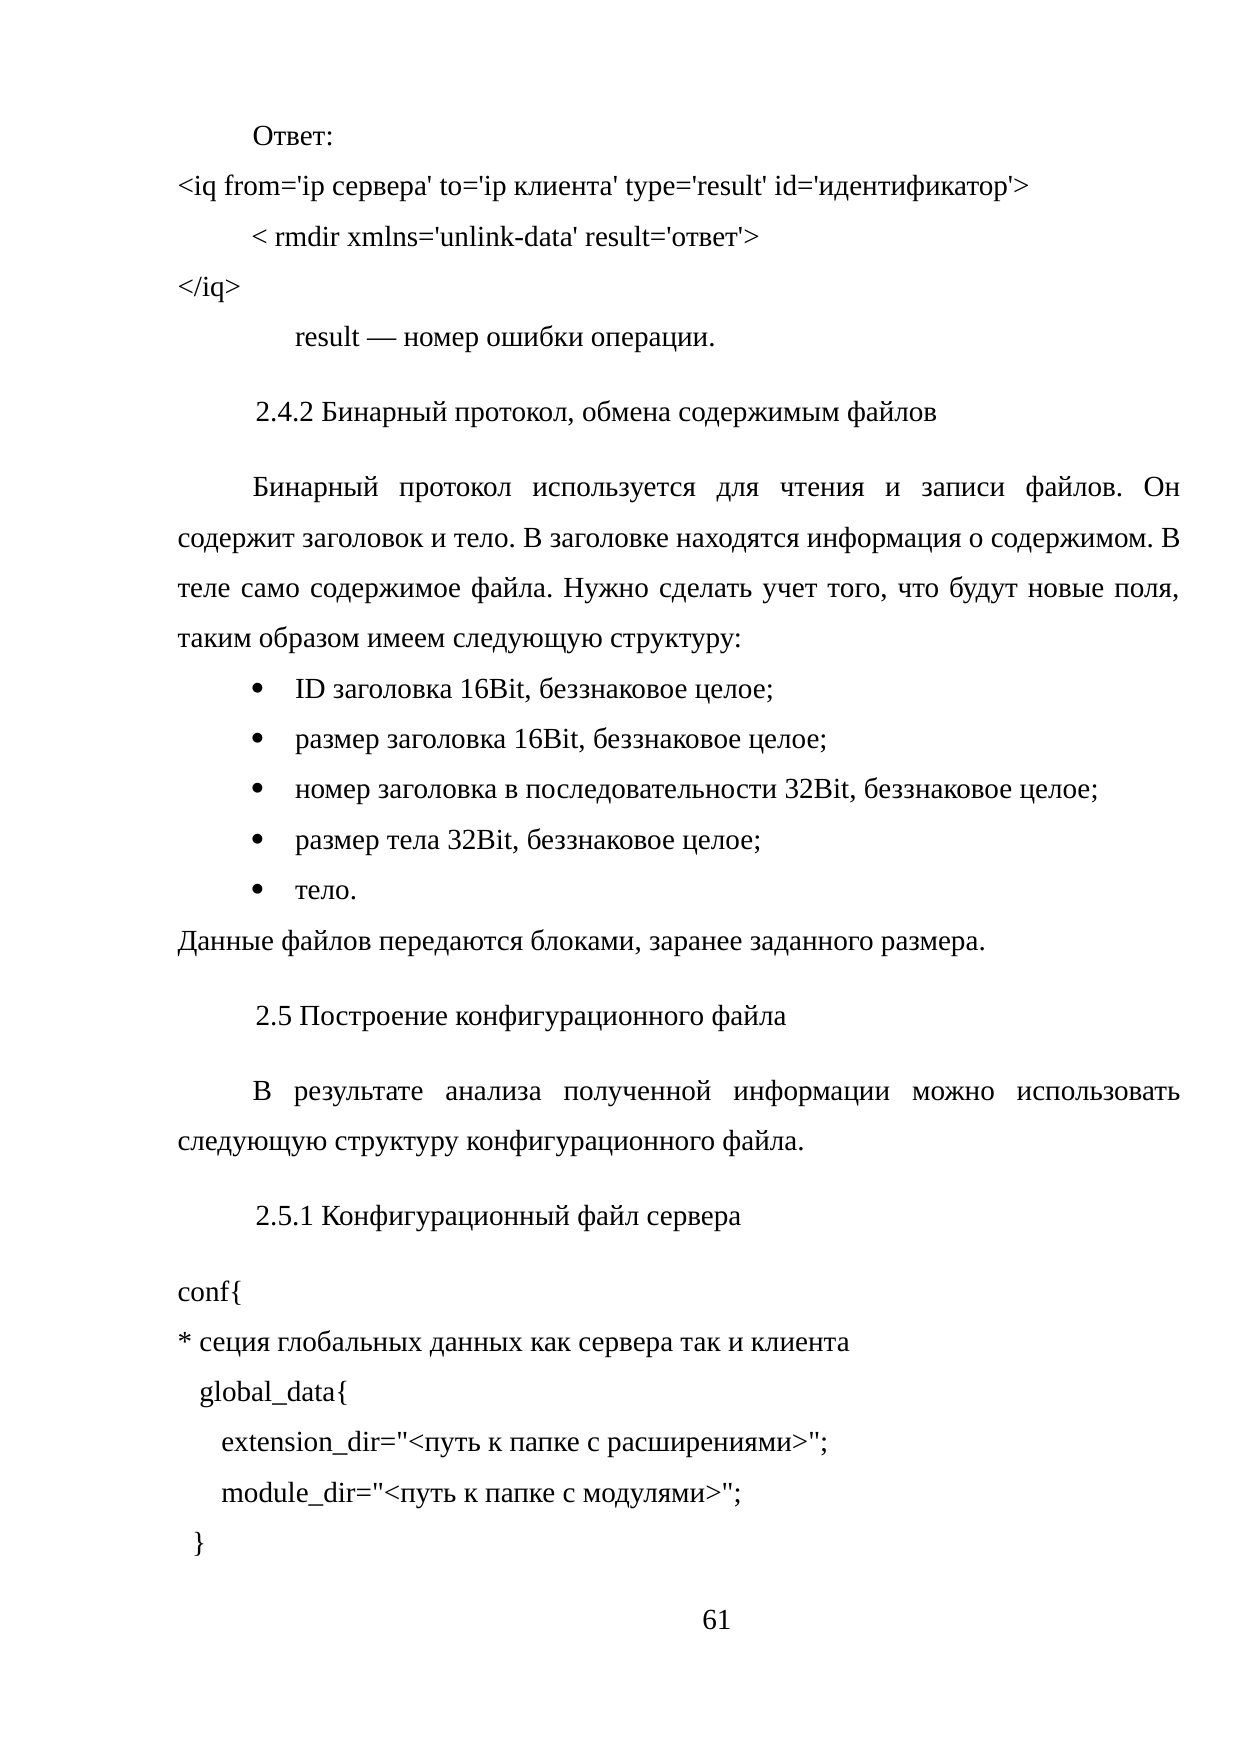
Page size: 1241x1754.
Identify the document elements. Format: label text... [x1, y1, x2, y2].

list тело. [252, 872, 1181, 906]
list размер заголовка 16Bit, беззнаковое целое; [252, 721, 1181, 755]
text global_data{ [177, 1374, 1181, 1408]
list ID заголовка 16Bit, беззнаковое целое; [252, 671, 1181, 704]
text conf{ [177, 1274, 1181, 1307]
text Ответ: [177, 118, 1181, 152]
text В результате анализа полученной информации можно использовать следующую структуру конфигурационного файла. [177, 1073, 1181, 1157]
list номер заголовка в последовательности 32Bit, беззнаковое целое; [252, 772, 1181, 805]
text <iq from='ip сервера' to='ip клиента' type='result' id='идентификатор'> [177, 168, 1181, 202]
subtitle Построение конфигурационного файла [248, 998, 1181, 1032]
subtitle Бинарный протокол, обмена содержимым файлов [248, 394, 1181, 428]
text * сеция глобальных данных как сервера так и клиента [177, 1324, 1181, 1357]
text } [177, 1525, 1181, 1559]
text Бинарный протокол используется для чтения и записи файлов. Он содержит заголовок и тело. В заголовке находятся информация о содержимом. В теле само содержимое файла. Нужно сделать учет того, что будут новые поля, таким образом имеем следующую структуру: [177, 469, 1181, 654]
text extension_dir="<путь к папке с расширениями>"; [177, 1424, 1181, 1458]
text Данные файлов передаются блоками, заранее заданного размера. [177, 923, 1181, 956]
list result — номер ошибки операции. [252, 319, 1181, 353]
text </iq> [177, 269, 1181, 303]
text < rmdir xmlns='unlink-data' result='ответ'> [177, 219, 1181, 252]
list размер тела 32Bit, беззнаковое целое; [252, 822, 1181, 856]
subtitle Конфигурационный файл сервера [248, 1198, 1181, 1232]
text module_dir="<путь к папке с модулями>"; [177, 1475, 1181, 1508]
